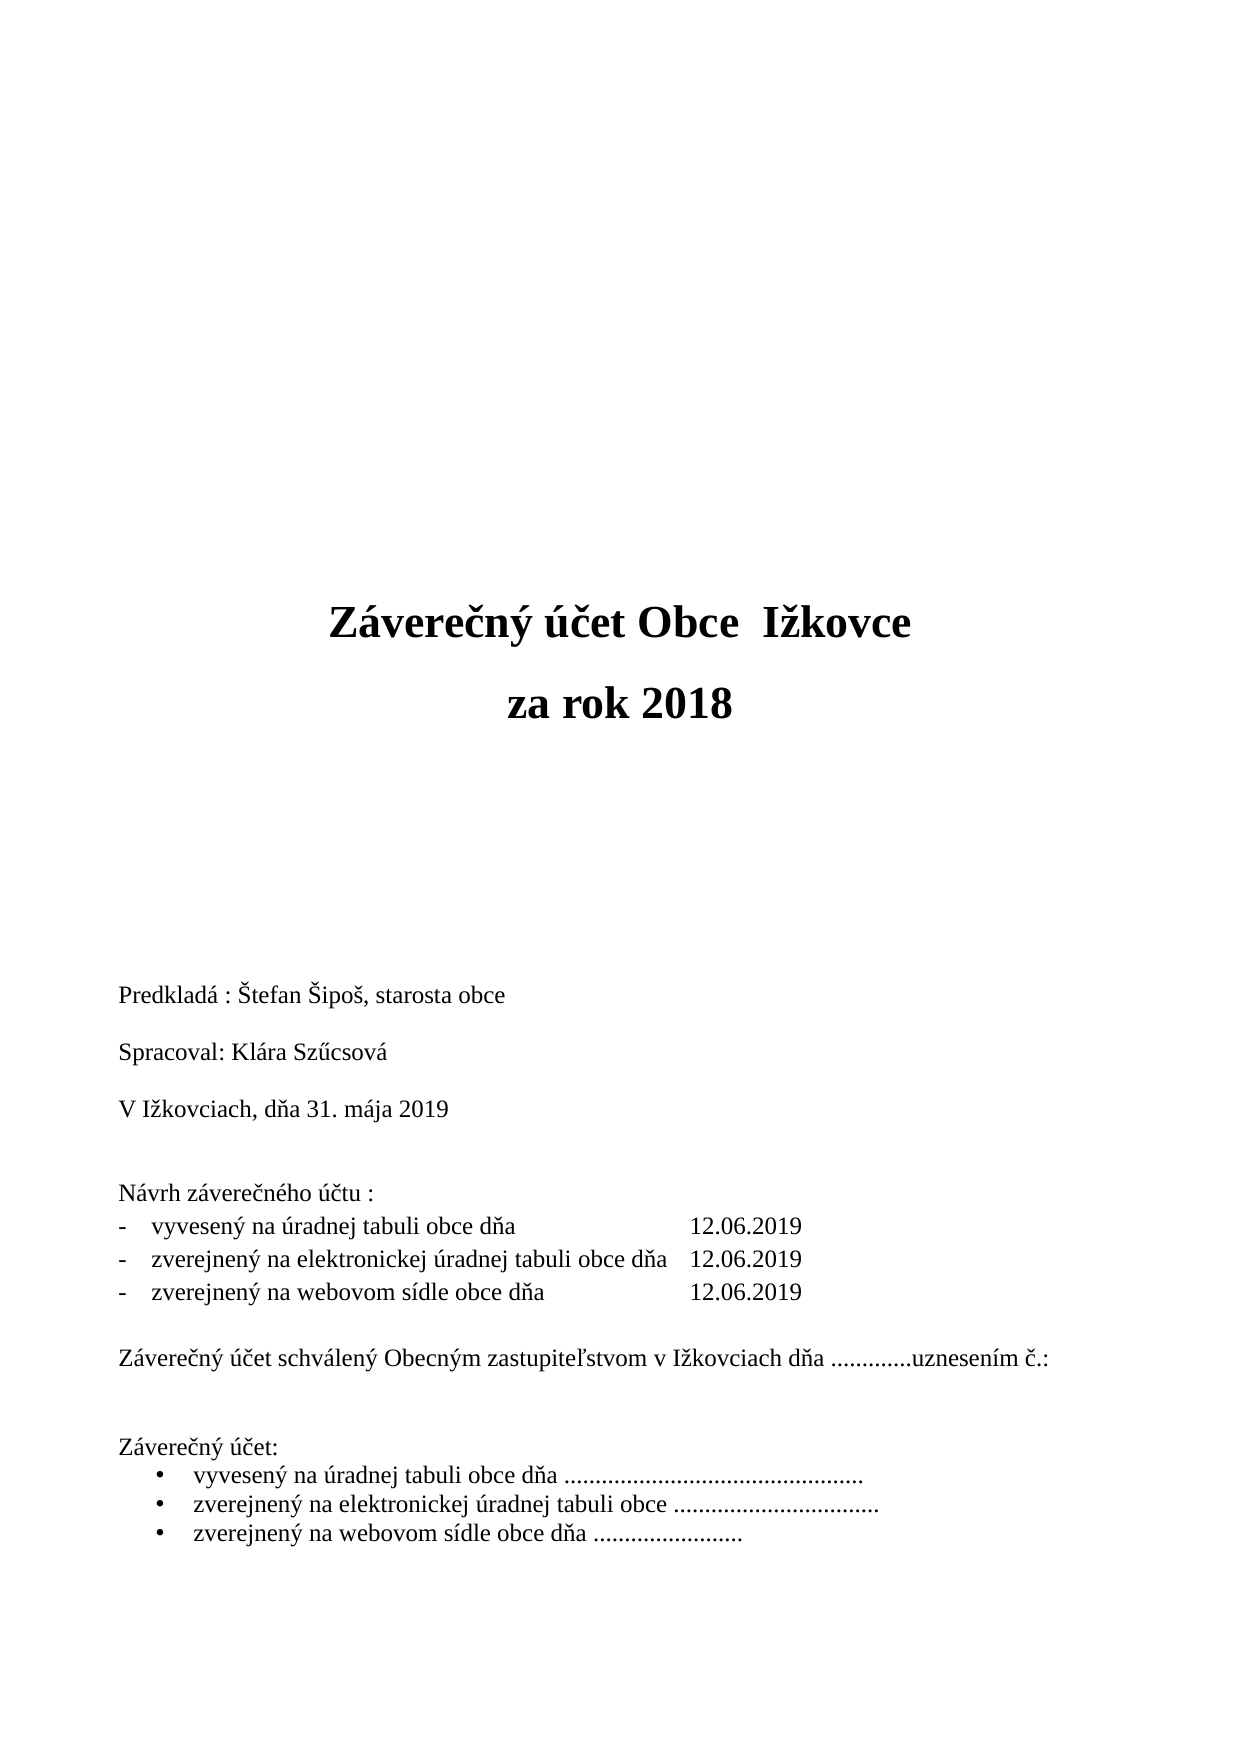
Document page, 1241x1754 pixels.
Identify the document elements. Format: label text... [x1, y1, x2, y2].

text Návrh záverečného účtu : [118, 1178, 1122, 1207]
text Záverečný účet schválený Obecným zastupiteľstvom v Ižkovciach dňa .............uznesením č.: [118, 1343, 1240, 1371]
text Spracoval: Klára Szűcsová [118, 1037, 1122, 1066]
text - vyvesený na úradnej tabuli obce dňa 12.06.2019 [118, 1211, 1122, 1240]
text Záverečný účet: [118, 1432, 1122, 1461]
text - zverejnený na elektronickej úradnej tabuli obce dňa 12.06.2019 [118, 1244, 1122, 1273]
list zverejnený na elektronickej úradnej tabuli obce ................................. [156, 1489, 1122, 1518]
text V Ižkovciach, dňa 31. mája 2019 [118, 1094, 1122, 1122]
text za rok 2018 [118, 675, 1122, 728]
text Záverečný účet Obce Ižkovce [118, 594, 1122, 647]
text Predkladá : Štefan Šipoš, starosta obce [118, 980, 1122, 1009]
text - zverejnený na webovom sídle obce dňa 12.06.2019 [118, 1277, 1122, 1306]
list zverejnený na webovom sídle obce dňa ........................ [156, 1518, 1122, 1547]
list vyvesený na úradnej tabuli obce dňa ................................................ [156, 1461, 1122, 1489]
